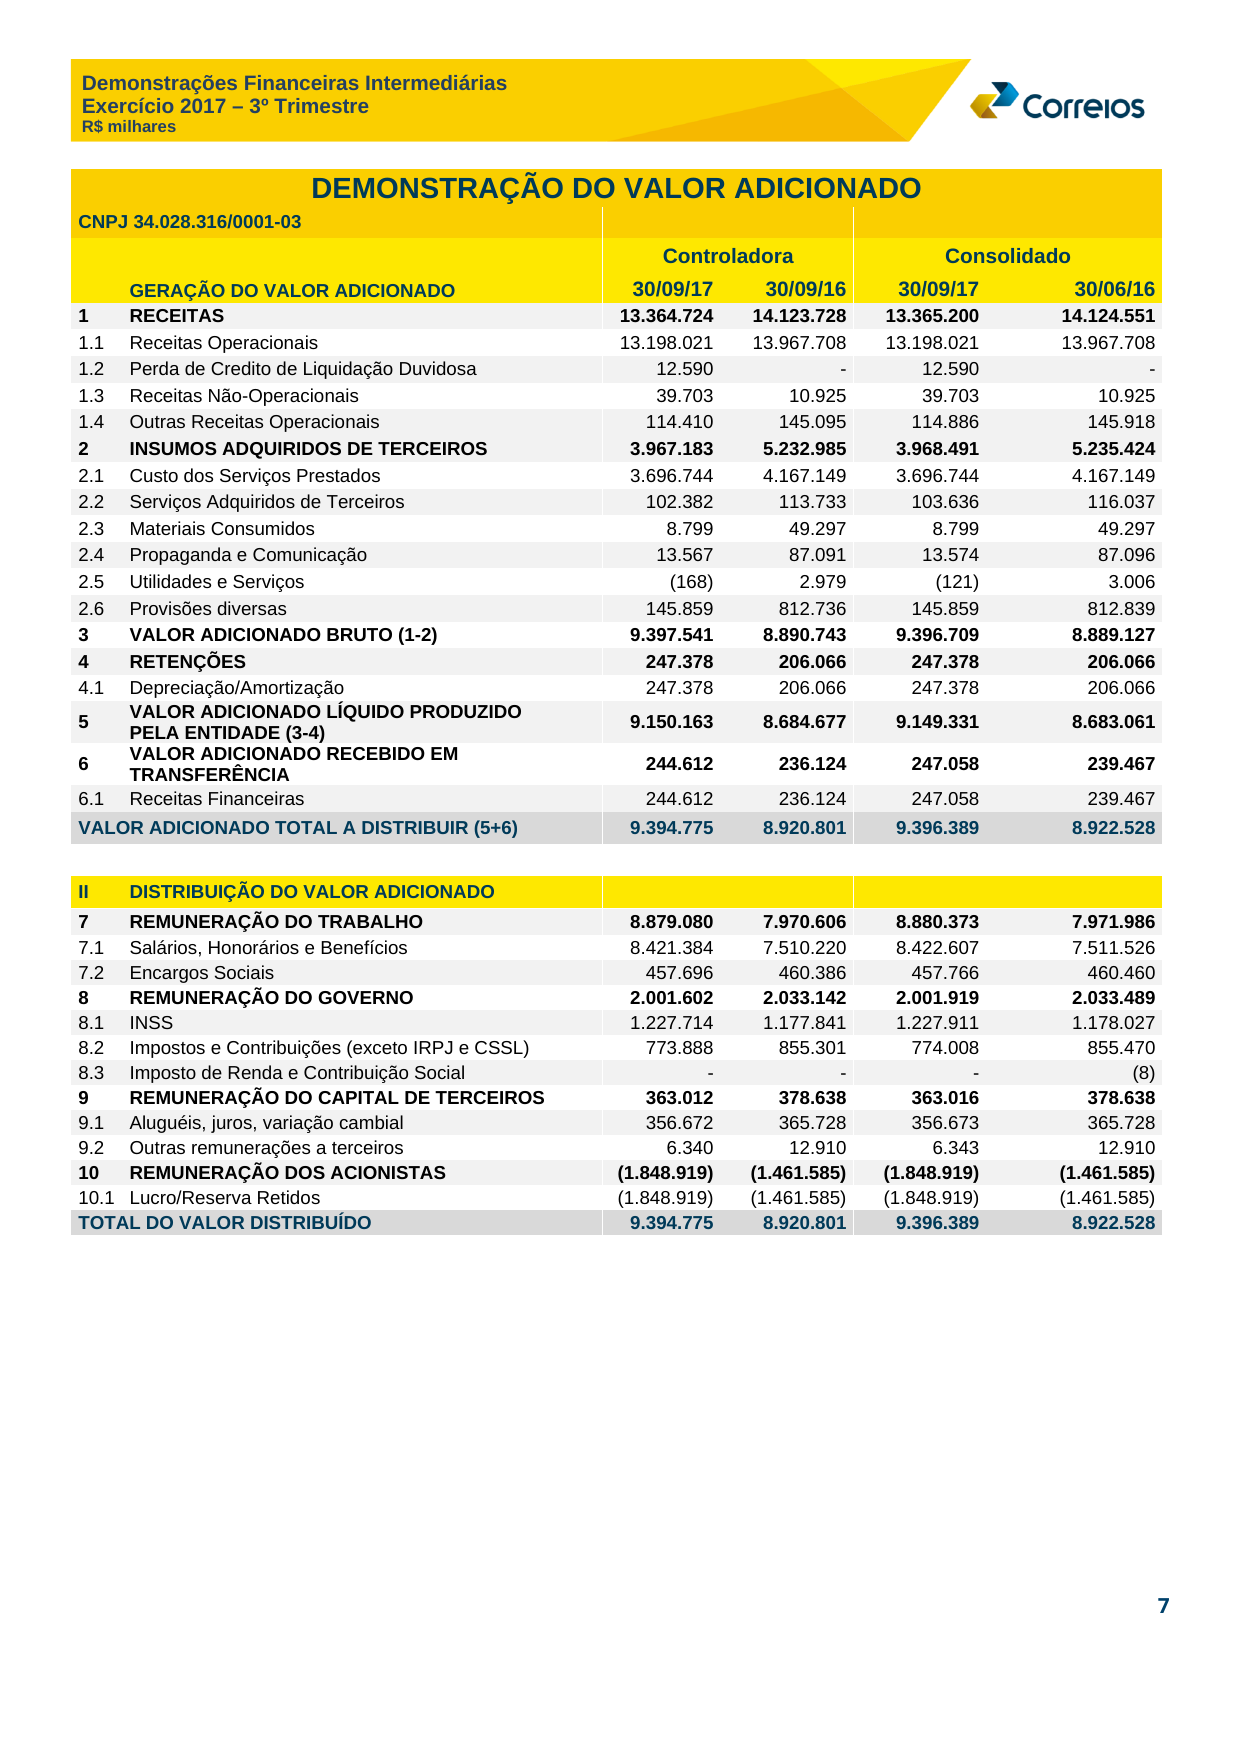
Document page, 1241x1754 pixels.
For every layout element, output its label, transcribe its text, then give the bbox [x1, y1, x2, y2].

table_cell 3.006 [986, 569, 1162, 595]
table_cell 2.001.602 [603, 985, 721, 1010]
table_cell [558, 409, 602, 436]
table_cell 378.638 [721, 1085, 853, 1110]
table_cell 365.728 [986, 1110, 1162, 1135]
table_cell - [603, 1060, 721, 1085]
table_cell 5.232.985 [721, 436, 853, 462]
table_cell 13.198.021 [854, 330, 986, 356]
table_cell [558, 701, 602, 743]
table_cell 2.4 [71, 542, 122, 568]
table_cell 8.920.801 [721, 812, 853, 844]
table_cell 460.386 [721, 960, 853, 985]
table_cell 3.696.744 [603, 462, 721, 489]
table_cell 116.037 [986, 489, 1162, 515]
table_cell (1.461.585) [721, 1160, 853, 1185]
table_cell 2.3 [71, 515, 122, 542]
table_cell 7.970.606 [721, 909, 853, 935]
table_cell 7.510.220 [721, 935, 853, 960]
table_cell [854, 845, 986, 876]
table_cell 13.967.708 [721, 330, 853, 356]
table_cell 244.612 [603, 785, 721, 812]
table_cell [986, 845, 1162, 876]
table_cell 8.922.528 [986, 1210, 1162, 1235]
table_cell (1.848.919) [603, 1185, 721, 1210]
table_cell 4 [71, 648, 122, 675]
table_cell Impostos e Contribuições (exceto IRPJ e CSSL) [122, 1035, 558, 1060]
table_cell Provisões diversas [122, 595, 558, 622]
table_cell [558, 1035, 602, 1060]
table_cell Propaganda e Comunicação [122, 542, 558, 568]
table_cell [986, 876, 1162, 908]
table_cell 206.066 [986, 675, 1162, 701]
table_cell 13.364.724 [603, 303, 721, 329]
table_cell 206.066 [721, 675, 853, 701]
table_cell [558, 1135, 602, 1160]
table_cell 1.2 [71, 356, 122, 383]
table_cell 1.3 [71, 383, 122, 409]
table_cell 113.733 [721, 489, 853, 515]
table_cell 9.397.541 [603, 622, 721, 648]
table_cell 1.178.027 [986, 1010, 1162, 1035]
table_header DEMONSTRAÇÃO DO VALOR ADICIONADO [71, 169, 1162, 207]
table_cell 7.2 [71, 960, 122, 985]
table_cell 114.410 [603, 409, 721, 436]
table_cell 8.684.677 [721, 701, 853, 743]
table_cell TOTAL DO VALOR DISTRIBUÍDO [71, 1210, 558, 1235]
table_cell 87.091 [721, 542, 853, 568]
table_cell 812.736 [721, 595, 853, 622]
table_cell [558, 595, 602, 622]
table_cell 244.612 [603, 743, 721, 785]
table_cell 774.008 [854, 1035, 986, 1060]
table_cell 13.198.021 [603, 330, 721, 356]
table_cell VALOR ADICIONADO TOTAL A DISTRIBUIR (5+6) [71, 812, 558, 844]
table_cell [558, 275, 602, 303]
table_cell 247.378 [603, 675, 721, 701]
table_cell 7.511.526 [986, 935, 1162, 960]
table_cell 3.968.491 [854, 436, 986, 462]
table_cell 145.918 [986, 409, 1162, 436]
table_cell [721, 845, 853, 876]
table_cell 13.574 [854, 542, 986, 568]
table_cell 30/06/16 [986, 275, 1162, 303]
table_cell - [854, 1060, 986, 1085]
table_cell [558, 1110, 602, 1135]
table_cell [721, 876, 853, 908]
table_cell 9.396.709 [854, 622, 986, 648]
table_cell 10.925 [986, 383, 1162, 409]
table_cell 9 [71, 1085, 122, 1110]
table_cell 1 [71, 303, 122, 329]
table_cell 8.920.801 [721, 1210, 853, 1235]
table_cell 1.227.911 [854, 1010, 986, 1035]
table_cell 2.033.489 [986, 985, 1162, 1010]
table_cell (1.848.919) [854, 1160, 986, 1185]
table_cell 773.888 [603, 1035, 721, 1060]
table_cell Consolidado [854, 238, 1162, 275]
table_cell Serviços Adquiridos de Terceiros [122, 489, 558, 515]
table_cell 9.394.775 [603, 812, 721, 844]
table_cell REMUNERAÇÃO DO TRABALHO [122, 909, 558, 935]
table_cell 145.859 [854, 595, 986, 622]
table_cell - [986, 356, 1162, 383]
table_cell 4.167.149 [986, 462, 1162, 489]
table_cell 3 [71, 622, 122, 648]
table_cell Receitas Financeiras [122, 785, 558, 812]
table_cell [558, 489, 602, 515]
table_cell [558, 1160, 602, 1185]
table_cell 365.728 [721, 1110, 853, 1135]
table_cell 5 [71, 701, 122, 743]
table_cell [558, 785, 602, 812]
table_cell 8.683.061 [986, 701, 1162, 743]
table_cell GERAÇÃO DO VALOR ADICIONADO [122, 275, 558, 303]
table_cell VALOR ADICIONADO RECEBIDO EM TRANSFERÊNCIA [122, 743, 558, 785]
table_cell DISTRIBUIÇÃO DO VALOR ADICIONADO [122, 876, 558, 908]
table_cell 9.396.389 [854, 1210, 986, 1235]
table_cell 2.979 [721, 569, 853, 595]
table_cell 14.124.551 [986, 303, 1162, 329]
table_cell 9.1 [71, 1110, 122, 1135]
table_cell 247.058 [854, 785, 986, 812]
table_cell 6.343 [854, 1135, 986, 1160]
table_cell 8.890.743 [721, 622, 853, 648]
table_cell [558, 462, 602, 489]
table_cell 13.567 [603, 542, 721, 568]
table_cell Custo dos Serviços Prestados [122, 462, 558, 489]
table_cell 457.766 [854, 960, 986, 985]
table_cell [558, 1185, 602, 1210]
table_cell 7.1 [71, 935, 122, 960]
table_cell [558, 675, 602, 701]
table_cell Utilidades e Serviços [122, 569, 558, 595]
table_cell [558, 1085, 602, 1110]
table_cell REMUNERAÇÃO DOS ACIONISTAS [122, 1160, 558, 1185]
table_cell Outras Receitas Operacionais [122, 409, 558, 436]
table_cell 39.703 [854, 383, 986, 409]
table_cell 247.058 [854, 743, 986, 785]
table_cell RECEITAS [122, 303, 558, 329]
table_cell 8 [71, 985, 122, 1010]
table_cell 12.590 [603, 356, 721, 383]
table_cell (168) [603, 569, 721, 595]
table_cell 145.095 [721, 409, 853, 436]
table_cell 10 [71, 1160, 122, 1185]
table_cell 39.703 [603, 383, 721, 409]
table_cell 49.297 [721, 515, 853, 542]
table_cell [558, 542, 602, 568]
table_cell 9.150.163 [603, 701, 721, 743]
table_cell [558, 515, 602, 542]
table_cell 6 [71, 743, 122, 785]
table_cell 236.124 [721, 785, 853, 812]
table_cell [558, 985, 602, 1010]
table_cell [122, 845, 558, 876]
table_cell Aluguéis, juros, variação cambial [122, 1110, 558, 1135]
table_cell 8.1 [71, 1010, 122, 1035]
table_cell 8.3 [71, 1060, 122, 1085]
table_cell [558, 238, 602, 275]
table_cell 114.886 [854, 409, 986, 436]
table_cell 2.5 [71, 569, 122, 595]
table_cell 9.394.775 [603, 1210, 721, 1235]
table_cell 457.696 [603, 960, 721, 985]
table_cell (8) [986, 1060, 1162, 1085]
table_cell 2 [71, 436, 122, 462]
table_cell 8.799 [603, 515, 721, 542]
table_cell 3.967.183 [603, 436, 721, 462]
table_cell 102.382 [603, 489, 721, 515]
table_cell 2.1 [71, 462, 122, 489]
table_cell 363.012 [603, 1085, 721, 1110]
table_cell [558, 935, 602, 960]
table_cell 5.235.424 [986, 436, 1162, 462]
table_cell 12.910 [721, 1135, 853, 1160]
table_cell - [721, 356, 853, 383]
table_cell 10.1 [71, 1185, 122, 1210]
table_cell [558, 909, 602, 935]
table_cell (121) [854, 569, 986, 595]
table_cell [558, 569, 602, 595]
table_cell 8.922.528 [986, 812, 1162, 844]
table_cell [558, 876, 602, 908]
table_cell [603, 876, 721, 908]
table_cell Perda de Credito de Liquidação Duvidosa [122, 356, 558, 383]
table_cell 8.880.373 [854, 909, 986, 935]
table_cell [558, 1210, 602, 1235]
table_cell - [721, 1060, 853, 1085]
table_cell VALOR ADICIONADO BRUTO (1-2) [122, 622, 558, 648]
table_cell 30/09/17 [854, 275, 986, 303]
table_cell 4.1 [71, 675, 122, 701]
picture [70, 59, 1170, 142]
table_cell Encargos Sociais [122, 960, 558, 985]
table_cell Receitas Operacionais [122, 330, 558, 356]
table_cell 1.4 [71, 409, 122, 436]
table_cell 1.1 [71, 330, 122, 356]
table_cell 30/09/16 [721, 275, 853, 303]
table_cell 12.590 [854, 356, 986, 383]
table_cell II [71, 876, 122, 908]
table_cell Outras remunerações a terceiros [122, 1135, 558, 1160]
table_cell 8.889.127 [986, 622, 1162, 648]
table_cell 2.6 [71, 595, 122, 622]
table_cell [603, 845, 721, 876]
table_cell [558, 648, 602, 675]
table_cell [558, 330, 602, 356]
table_cell 206.066 [986, 648, 1162, 675]
table_cell 103.636 [854, 489, 986, 515]
table_cell 7 [71, 909, 122, 935]
table_cell 12.910 [986, 1135, 1162, 1160]
table_cell 8.421.384 [603, 935, 721, 960]
table_cell [558, 1060, 602, 1085]
table_cell (1.848.919) [854, 1185, 986, 1210]
table_cell 8.422.607 [854, 935, 986, 960]
table_cell [558, 207, 602, 238]
table_cell [558, 356, 602, 383]
table_cell 236.124 [721, 743, 853, 785]
table_cell [558, 845, 602, 876]
table_cell 855.301 [721, 1035, 853, 1060]
table_cell 10.925 [721, 383, 853, 409]
table_cell [721, 207, 853, 238]
table_cell 239.467 [986, 743, 1162, 785]
table_cell [122, 238, 558, 275]
table_cell [558, 622, 602, 648]
table_cell REMUNERAÇÃO DO CAPITAL DE TERCEIROS [122, 1085, 558, 1110]
table_cell Lucro/Reserva Retidos [122, 1185, 558, 1210]
table_cell 6.340 [603, 1135, 721, 1160]
table_cell 13.365.200 [854, 303, 986, 329]
table_cell 356.672 [603, 1110, 721, 1135]
table_cell 247.378 [854, 648, 986, 675]
table_cell [558, 960, 602, 985]
table_cell [603, 207, 721, 238]
table_cell 4.167.149 [721, 462, 853, 489]
table_cell [854, 207, 986, 238]
table_cell 7.971.986 [986, 909, 1162, 935]
table_cell 247.378 [854, 675, 986, 701]
table_cell [986, 207, 1162, 238]
table_cell 8.799 [854, 515, 986, 542]
table_cell 145.859 [603, 595, 721, 622]
table_cell RETENÇÕES [122, 648, 558, 675]
table_cell 6.1 [71, 785, 122, 812]
table_cell 460.460 [986, 960, 1162, 985]
table_cell 13.967.708 [986, 330, 1162, 356]
table_cell 363.016 [854, 1085, 986, 1110]
table_cell (1.848.919) [603, 1160, 721, 1185]
table_cell [71, 845, 122, 876]
table_cell [71, 238, 122, 275]
table_cell INSUMOS ADQUIRIDOS DE TERCEIROS [122, 436, 558, 462]
table_cell Imposto de Renda e Contribuição Social [122, 1060, 558, 1085]
table_cell INSS [122, 1010, 558, 1035]
table_cell 247.378 [603, 648, 721, 675]
table_cell [558, 436, 602, 462]
table_cell [854, 876, 986, 908]
table_cell [558, 812, 602, 844]
table_cell 855.470 [986, 1035, 1162, 1060]
table_cell [558, 303, 602, 329]
table_cell 206.066 [721, 648, 853, 675]
table_cell REMUNERAÇÃO DO GOVERNO [122, 985, 558, 1010]
table_cell VALOR ADICIONADO LÍQUIDO PRODUZIDO PELA ENTIDADE (3-4) [122, 701, 558, 743]
table_cell [558, 743, 602, 785]
table_cell 8.2 [71, 1035, 122, 1060]
table_cell 3.696.744 [854, 462, 986, 489]
table_cell [558, 1010, 602, 1035]
table_cell 356.673 [854, 1110, 986, 1135]
table_cell (1.461.585) [986, 1160, 1162, 1185]
table_cell 30/09/17 [603, 275, 721, 303]
table_cell (1.461.585) [986, 1185, 1162, 1210]
table_cell Controladora [603, 238, 853, 275]
table_cell 87.096 [986, 542, 1162, 568]
table_cell [71, 275, 122, 303]
table_cell 14.123.728 [721, 303, 853, 329]
table_cell 1.227.714 [603, 1010, 721, 1035]
table_cell Depreciação/Amortização [122, 675, 558, 701]
table_cell 812.839 [986, 595, 1162, 622]
table_cell 49.297 [986, 515, 1162, 542]
table_cell 2.033.142 [721, 985, 853, 1010]
table_cell CNPJ 34.028.316/0001-03 [71, 207, 558, 238]
table_cell 9.2 [71, 1135, 122, 1160]
table_cell 239.467 [986, 785, 1162, 812]
table_cell Receitas Não-Operacionais [122, 383, 558, 409]
table_cell 378.638 [986, 1085, 1162, 1110]
table_cell (1.461.585) [721, 1185, 853, 1210]
table_cell Salários, Honorários e Benefícios [122, 935, 558, 960]
table_cell [558, 383, 602, 409]
table_cell 8.879.080 [603, 909, 721, 935]
table_cell 1.177.841 [721, 1010, 853, 1035]
table_cell 2.001.919 [854, 985, 986, 1010]
table_cell 2.2 [71, 489, 122, 515]
table_cell 9.149.331 [854, 701, 986, 743]
table_cell 9.396.389 [854, 812, 986, 844]
table_cell Materiais Consumidos [122, 515, 558, 542]
